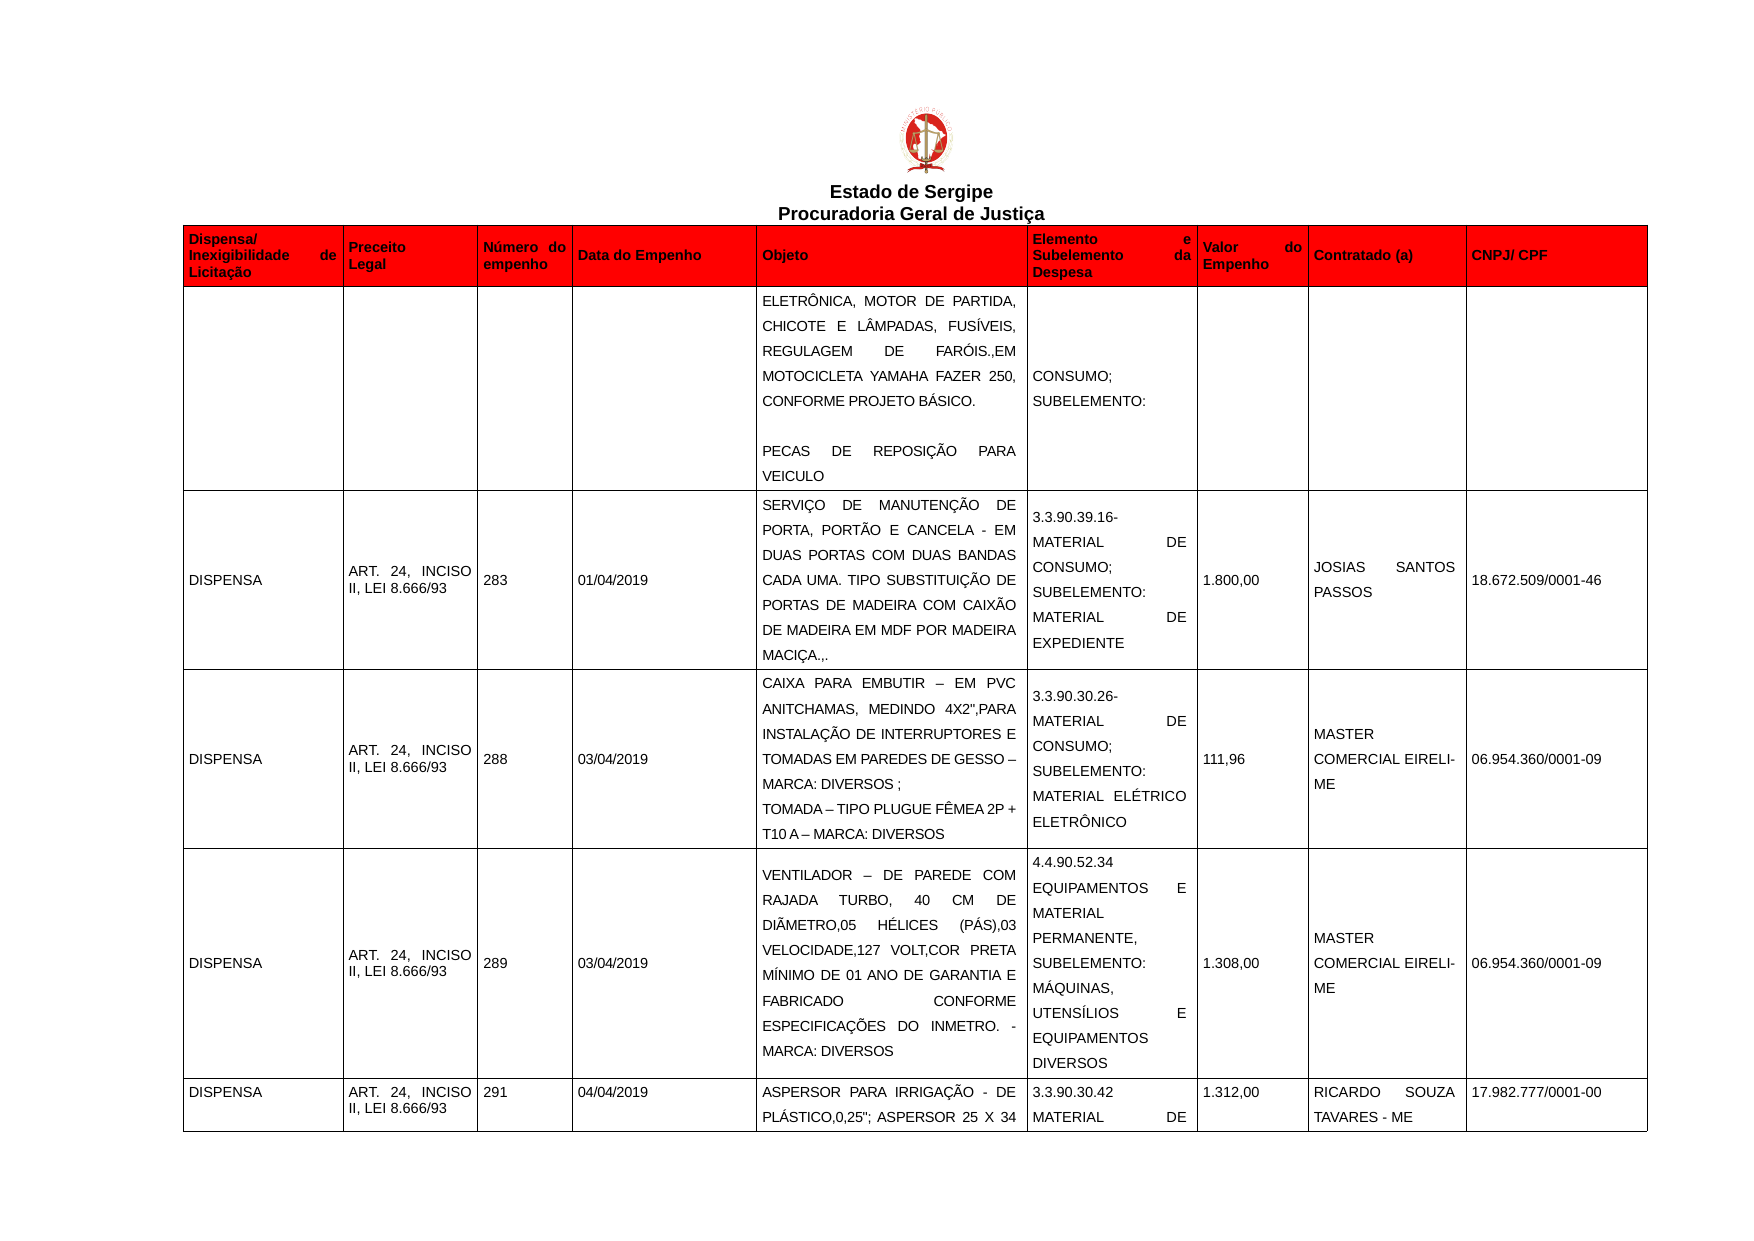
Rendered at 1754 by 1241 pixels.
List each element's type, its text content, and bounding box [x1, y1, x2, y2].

table_cell 06.954.360/0001-09 [1467, 849, 1647, 1077]
table_cell [1198, 287, 1308, 490]
table_cell SERVIÇO DE MANUTENÇÃO DE PORTA, PORTÃO E CANCELA - EM DUAS PORTAS COM DUAS BANDAS CADA UMA. TIPO SUBSTITUIÇÃO DE PORTAS DE MADEIRA COM CAIXÃO DE MADEIRA EM MDF POR MADEIRA MACIÇA.,. [757, 491, 1027, 669]
table_cell [573, 287, 756, 490]
table_cell 3.3.90.39.16-MATERIAL DE CONSUMO; SUBELEMENTO: MATERIAL DE EXPEDIENTE [1028, 491, 1197, 669]
table_header Valor do Empenho [1198, 226, 1308, 286]
table_cell 291 [478, 1079, 572, 1131]
table_cell 03/04/2019 [573, 849, 756, 1077]
table_header Objeto [757, 226, 1027, 286]
table_cell ART. 24, INCISO II, LEI 8.666/93 [344, 491, 477, 669]
table_cell ART. 24, INCISO II, LEI 8.666/93 [344, 1079, 477, 1131]
table_cell 1.312,00 [1198, 1079, 1308, 1131]
table_header Preceito Legal [344, 226, 477, 286]
table_cell VENTILADOR – DE PAREDE COM RAJADA TURBO, 40 CM DE DIÃMETRO,05 HÉLICES (PÁS),03 VELOCIDADE,127 VOLT,COR PRETA MÍNIMO DE 01 ANO DE GARANTIA E FABRICADO CONFORME ESPECIFICAÇÕES DO INMETRO. - MARCA: DIVERSOS [757, 849, 1027, 1077]
table_cell 17.982.777/0001-00 [1467, 1079, 1647, 1131]
table_cell 3.3.90.30.42 MATERIAL DE [1028, 1079, 1197, 1131]
table_header Contratado (a) [1309, 226, 1466, 286]
table_header Data do Empenho [573, 226, 756, 286]
table_header Elemento e Subelemento da Despesa [1028, 226, 1197, 286]
table_cell 01/04/2019 [573, 491, 756, 669]
table_cell ART. 24, INCISO II, LEI 8.666/93 [344, 849, 477, 1077]
table_cell 03/04/2019 [573, 670, 756, 848]
table_cell RICARDO SOUZA TAVARES - ME [1309, 1079, 1466, 1131]
table_cell 1.800,00 [1198, 491, 1308, 669]
table_cell [478, 287, 572, 490]
table_cell 3.3.90.30.26-MATERIAL DE CONSUMO; SUBELEMENTO: MATERIAL ELÉTRICO ELETRÔNICO [1028, 670, 1197, 848]
table_header Dispensa/Inexigibilidade de Licitação [184, 226, 343, 286]
table_cell 06.954.360/0001-09 [1467, 670, 1647, 848]
table_cell 4.4.90.52.34 EQUIPAMENTOS E MATERIAL PERMANENTE, SUBELEMENTO: MÁQUINAS, UTENSÍLIOS E EQUIPAMENTOS DIVERSOS [1028, 849, 1197, 1077]
table_cell 04/04/2019 [573, 1079, 756, 1131]
table_cell CAIXA PARA EMBUTIR – EM PVC ANITCHAMAS, MEDINDO 4X2",PARA INSTALAÇÃO DE INTERRUPTORES E TOMADAS EM PAREDES DE GESSO – MARCA: DIVERSOS ; TOMADA – TIPO PLUGUE FÊMEA 2P + T10 A – MARCA: DIVERSOS [757, 670, 1027, 848]
table_cell CONSUMO; SUBELEMENTO: [1028, 287, 1197, 490]
table_cell [344, 287, 477, 490]
table_cell JOSIAS SANTOS PASSOS [1309, 491, 1466, 669]
table_cell ASPERSOR PARA IRRIGAÇÃO - DE PLÁSTICO,0,25"; ASPERSOR 25 X 34 [757, 1079, 1027, 1131]
table_cell 1.308,00 [1198, 849, 1308, 1077]
table_cell [184, 287, 343, 490]
table_cell DISPENSA [184, 670, 343, 848]
table_cell MASTER COMERCIAL EIRELI-ME [1309, 849, 1466, 1077]
table_cell MASTER COMERCIAL EIRELI-ME [1309, 670, 1466, 848]
table_cell 18.672.509/0001-46 [1467, 491, 1647, 669]
table_cell DISPENSA [184, 1079, 343, 1131]
table_cell 111,96 [1198, 670, 1308, 848]
table_cell 283 [478, 491, 572, 669]
table_header Número do empenho [478, 226, 572, 286]
table_header CNPJ/ CPF [1467, 226, 1647, 286]
table_cell DISPENSA [184, 849, 343, 1077]
table_cell [1467, 287, 1647, 490]
table_cell ART. 24, INCISO II, LEI 8.666/93 [344, 670, 477, 848]
table_cell DISPENSA [184, 491, 343, 669]
table_cell [1309, 287, 1466, 490]
table_cell 288 [478, 670, 572, 848]
table_cell ELETRÔNICA, MOTOR DE PARTIDA, CHICOTE E LÂMPADAS, FUSÍVEIS, REGULAGEM DE FARÓIS.,EM MOTOCICLETA YAMAHA FAZER 250, CONFORME PROJETO BÁSICO. PECAS DE REPOSIÇÃO PARA VEICULO [757, 287, 1027, 490]
table_cell 289 [478, 849, 572, 1077]
